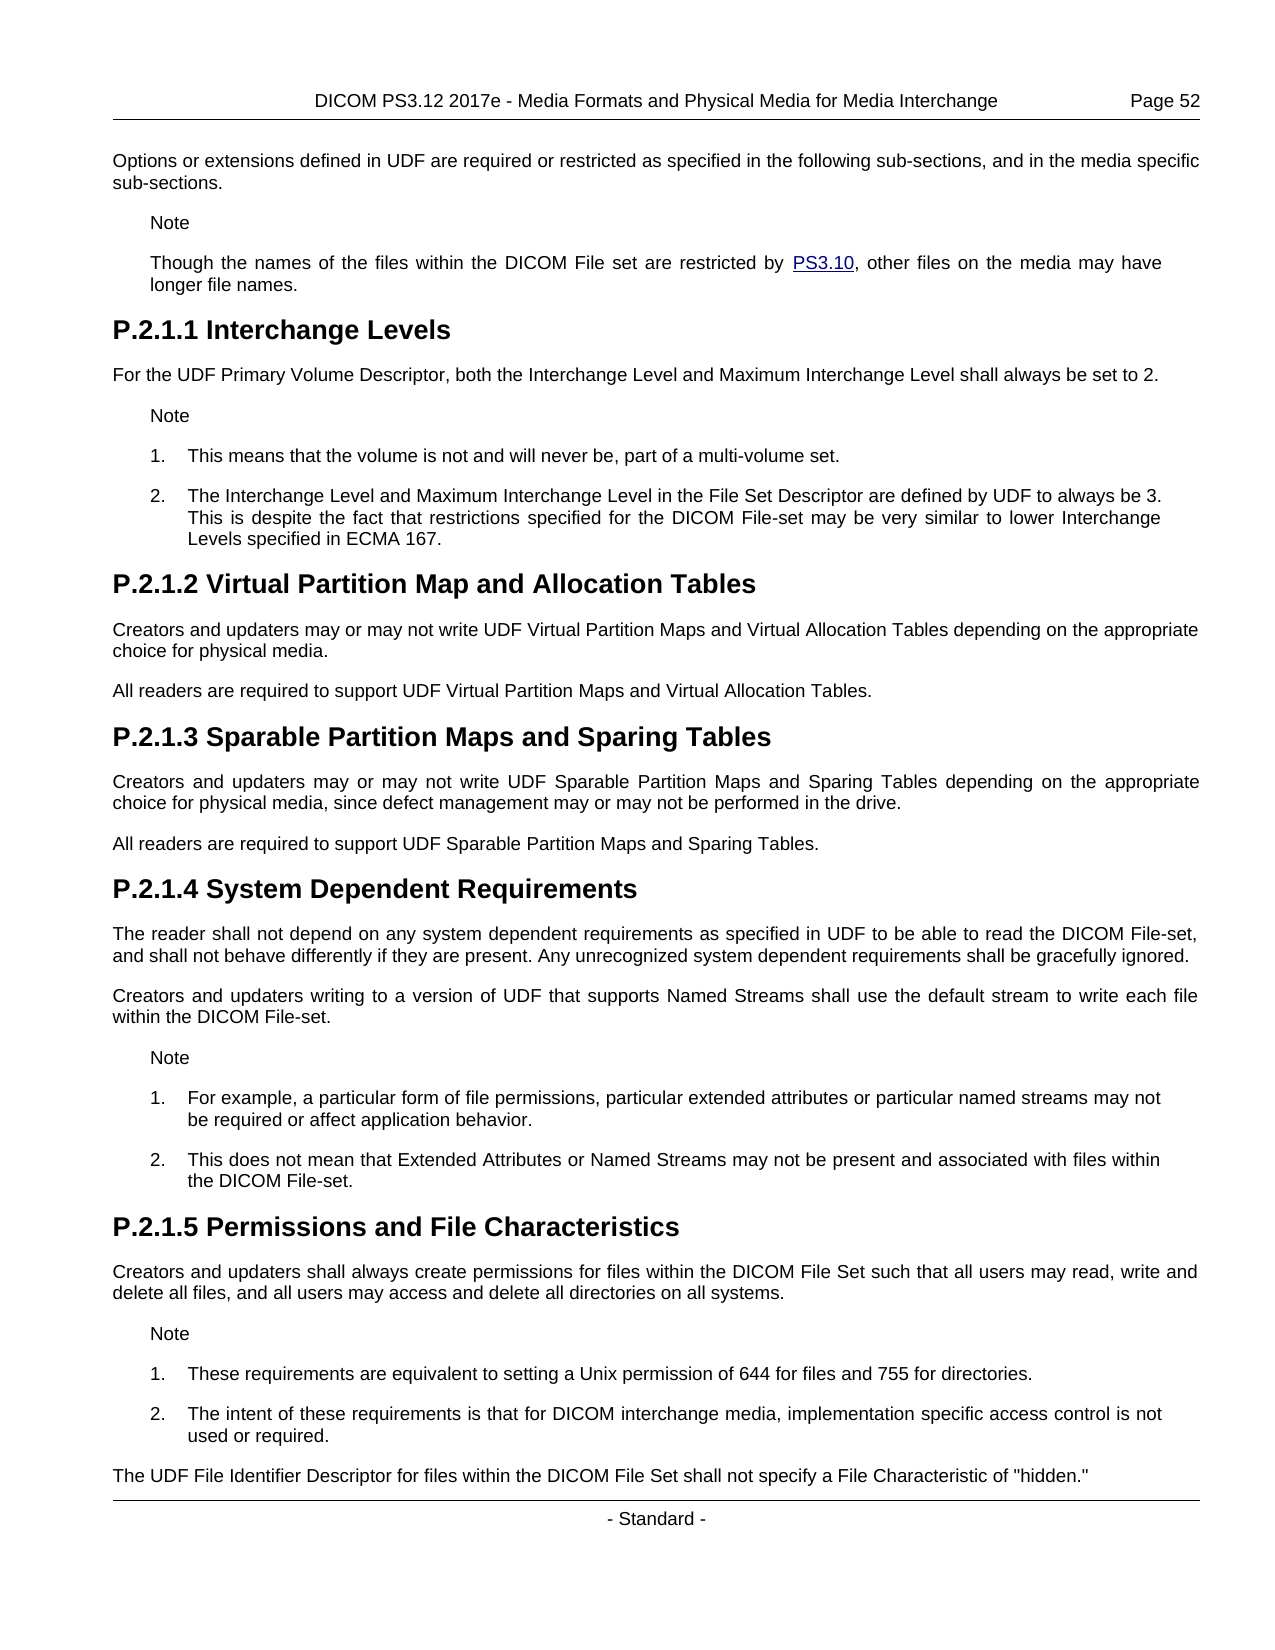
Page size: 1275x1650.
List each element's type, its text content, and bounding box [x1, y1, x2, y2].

text P.2.1.4 System Dependent Requirements [112, 873, 1200, 904]
text Though the names of the files within the DICOM File set are restricted by PS3.10, other files on the media may have longer file names. [150, 252, 1162, 295]
text P.2.1.1 Interchange Levels [112, 314, 1200, 345]
text Note [150, 212, 1162, 233]
text All readers are required to support UDF Virtual Partition Maps and Virtual Allocation Tables. [112, 680, 1200, 702]
list For example, a particular form of file permissions, particular extended attributes or particular named streams may not be required or affect application behavior. [150, 1087, 1162, 1130]
list The Interchange Level and Maximum Interchange Level in the File Set Descriptor are defined by UDF to always be 3. This is despite the fact that restrictions specified for the DICOM File-set may be very similar to lower Interchange Levels specified in ECMA 167. [150, 485, 1162, 550]
text P.2.1.5 Permissions and File Characteristics [112, 1211, 1200, 1242]
text The reader shall not depend on any system dependent requirements as specified in UDF to be able to read the DICOM File-set, and shall not behave differently if they are present. Any unrecognized system dependent requirements shall be gracefully ignored. [112, 923, 1200, 966]
text Note [150, 1047, 1162, 1068]
text P.2.1.2 Virtual Partition Map and Allocation Tables [112, 568, 1200, 600]
text Options or extensions defined in UDF are required or restricted as specified in the following sub-sections, and in the media specific sub-sections. [112, 150, 1200, 193]
list The intent of these requirements is that for DICOM interchange media, implementation specific access control is not used or required. [150, 1403, 1162, 1446]
text P.2.1.3 Sparable Partition Maps and Sparing Tables [112, 721, 1200, 752]
text The UDF File Identifier Descriptor for files within the DICOM File Set shall not specify a File Characteristic of "hidden." [112, 1465, 1200, 1487]
text Creators and updaters may or may not write UDF Sparable Partition Maps and Sparing Tables depending on the appropriate choice for physical media, since defect management may or may not be performed in the drive. [112, 771, 1200, 814]
list These requirements are equivalent to setting a Unix permission of 644 for files and 755 for directories. [150, 1363, 1162, 1384]
text Note [150, 404, 1162, 426]
list This means that the volume is not and will never be, part of a multi-volume set. [150, 445, 1162, 466]
text Note [150, 1322, 1162, 1344]
text For the UDF Primary Volume Descriptor, both the Interchange Level and Maximum Interchange Level shall always be set to 2. [112, 364, 1200, 386]
text Creators and updaters may or may not write UDF Virtual Partition Maps and Virtual Allocation Tables depending on the appropriate choice for physical media. [112, 618, 1200, 662]
text All readers are required to support UDF Sparable Partition Maps and Sparing Tables. [112, 832, 1200, 854]
list This does not mean that Extended Attributes or Named Streams may not be present and associated with files within the DICOM File-set. [150, 1149, 1162, 1192]
text Creators and updaters shall always create permissions for files within the DICOM File Set such that all users may read, write and delete all files, and all users may access and delete all directories on all systems. [112, 1261, 1200, 1304]
text Creators and updaters writing to a version of UDF that supports Named Streams shall use the default stream to write each file within the DICOM File-set. [112, 985, 1200, 1028]
